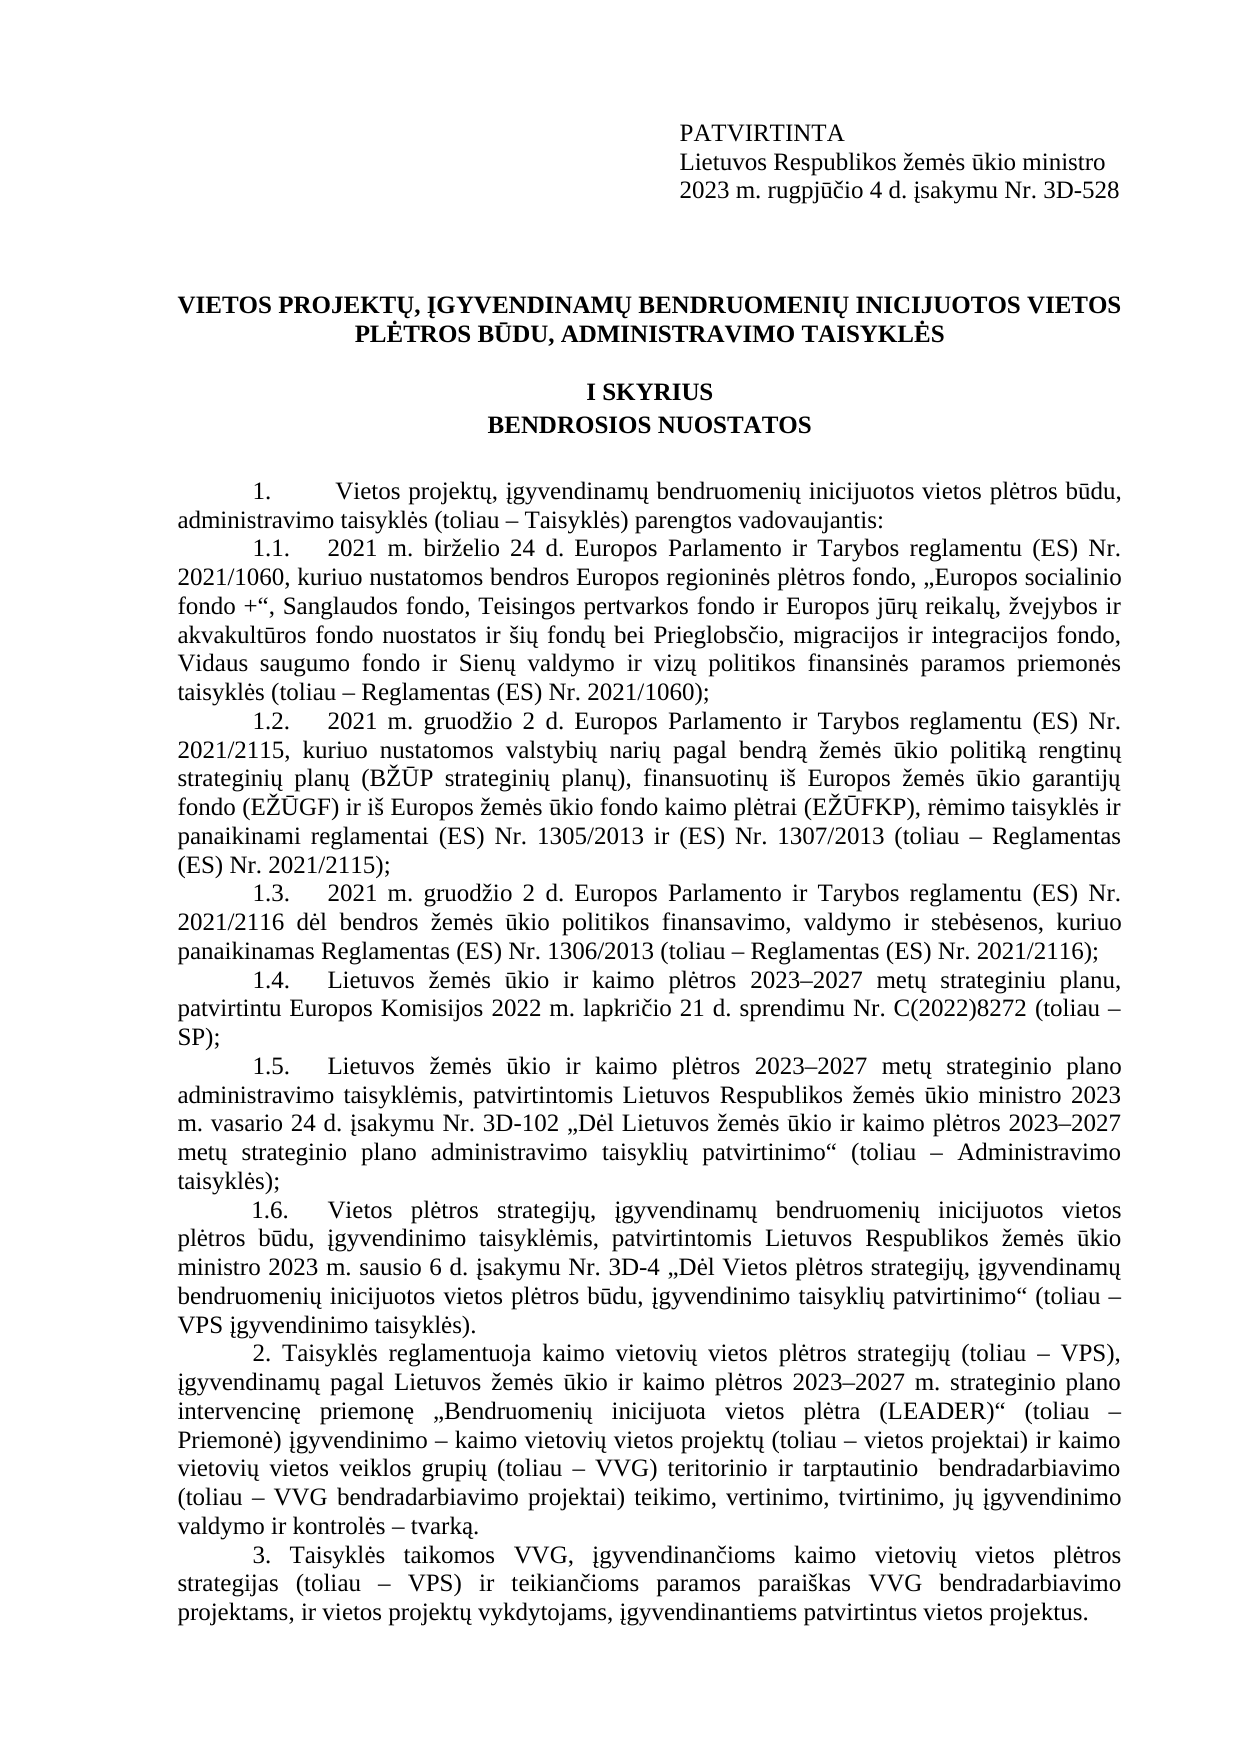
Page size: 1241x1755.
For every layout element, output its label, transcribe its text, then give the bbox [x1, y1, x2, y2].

text PATVIRTINTA [177, 118, 1122, 147]
text 1.1. 2021 m. birželio 24 d. Europos Parlamento ir Tarybos reglamentu (ES) Nr. 2021/1060, kuriuo nustatomos bendros Europos regioninės plėtros fondo, „Europos socialinio fondo +“, Sanglaudos fondo, Teisingos pertvarkos fondo ir Europos jūrų reikalų, žvejybos ir akvakultūros fondo nuostatos ir šių fondų bei Prieglobsčio, migracijos ir integracijos fondo, Vidaus saugumo fondo ir Sienų valdymo ir vizų politikos finansinės paramos priemonės taisyklės (toliau – Reglamentas (ES) Nr. 2021/1060); [177, 533, 1122, 706]
text 1.3. 2021 m. gruodžio 2 d. Europos Parlamento ir Tarybos reglamentu (ES) Nr. 2021/2116 dėl bendros žemės ūkio politikos finansavimo, valdymo ir stebėsenos, kuriuo panaikinamas Reglamentas (ES) Nr. 1306/2013 (toliau – Reglamentas (ES) Nr. 2021/2116); [177, 878, 1122, 965]
text 1.4. Lietuvos žemės ūkio ir kaimo plėtros 2023–2027 metų strateginiu planu, patvirtintu Europos Komisijos 2022 m. lapkričio 21 d. sprendimu Nr. C(2022)8272 (toliau – SP); [177, 965, 1122, 1051]
text 3. Taisyklės taikomos VVG, įgyvendinančioms kaimo vietovių vietos plėtros strategijas (toliau – VPS) ir teikiančioms paramos paraiškas VVG bendradarbiavimo projektams, ir vietos projektų vykdytojams, įgyvendinantiems patvirtintus vietos projektus. [177, 1540, 1122, 1626]
text 2. Taisyklės reglamentuoja kaimo vietovių vietos plėtros strategijų (toliau – VPS), įgyvendinamų pagal Lietuvos žemės ūkio ir kaimo plėtros 2023–2027 m. strateginio plano intervencinę priemonę „Bendruomenių inicijuota vietos plėtra (LEADER)“ (toliau – Priemonė) įgyvendinimo – kaimo vietovių vietos projektų (toliau – vietos projektai) ir kaimo vietovių vietos veiklos grupių (toliau – VVG) teritorinio ir tarptautinio bendradarbiavimo (toliau – VVG bendradarbiavimo projektai) teikimo, vertinimo, tvirtinimo, jų įgyvendinimo valdymo ir kontrolės – tvarką. [177, 1338, 1122, 1540]
text VIETOS PROJEKTŲ, ĮGYVENDINAMŲ BENDRUOMENIŲ INICIJUOTOS VIETOS PLĖTROS BŪDU, ADMINISTRAVIMO TAISYKLĖS [177, 291, 1122, 348]
text 1. Vietos projektų, įgyvendinamų bendruomenių inicijuotos vietos plėtros būdu, administravimo taisyklės (toliau – Taisyklės) parengtos vadovaujantis: [177, 476, 1122, 533]
text Lietuvos Respublikos žemės ūkio ministro [177, 147, 1122, 176]
text I SKYRIUS [177, 377, 1122, 406]
text 1.6. Vietos plėtros strategijų, įgyvendinamų bendruomenių inicijuotos vietos plėtros būdu, įgyvendinimo taisyklėmis, patvirtintomis Lietuvos Respublikos žemės ūkio ministro 2023 m. sausio 6 d. įsakymu Nr. 3D-4 „Dėl Vietos plėtros strategijų, įgyvendinamų bendruomenių inicijuotos vietos plėtros būdu, įgyvendinimo taisyklių patvirtinimo“ (toliau – VPS įgyvendinimo taisyklės). [177, 1195, 1122, 1338]
text 2023 m. rugpjūčio 4 d. įsakymu Nr. 3D-528 [177, 176, 1122, 204]
text 1.5. Lietuvos žemės ūkio ir kaimo plėtros 2023–2027 metų strateginio plano administravimo taisyklėmis, patvirtintomis Lietuvos Respublikos žemės ūkio ministro 2023 m. vasario 24 d. įsakymu Nr. 3D-102 „Dėl Lietuvos žemės ūkio ir kaimo plėtros 2023–2027 metų strateginio plano administravimo taisyklių patvirtinimo“ (toliau – Administravimo taisyklės); [177, 1051, 1122, 1195]
text 1.2. 2021 m. gruodžio 2 d. Europos Parlamento ir Tarybos reglamentu (ES) Nr. 2021/2115, kuriuo nustatomos valstybių narių pagal bendrą žemės ūkio politiką rengtinų strateginių planų (BŽŪP strateginių planų), finansuotinų iš Europos žemės ūkio garantijų fondo (EŽŪGF) ir iš Europos žemės ūkio fondo kaimo plėtrai (EŽŪFKP), rėmimo taisyklės ir panaikinami reglamentai (ES) Nr. 1305/2013 ir (ES) Nr. 1307/2013 (toliau – Reglamentas (ES) Nr. 2021/2115); [177, 706, 1122, 878]
text BENDROSIOS NUOSTATOS [177, 410, 1122, 439]
